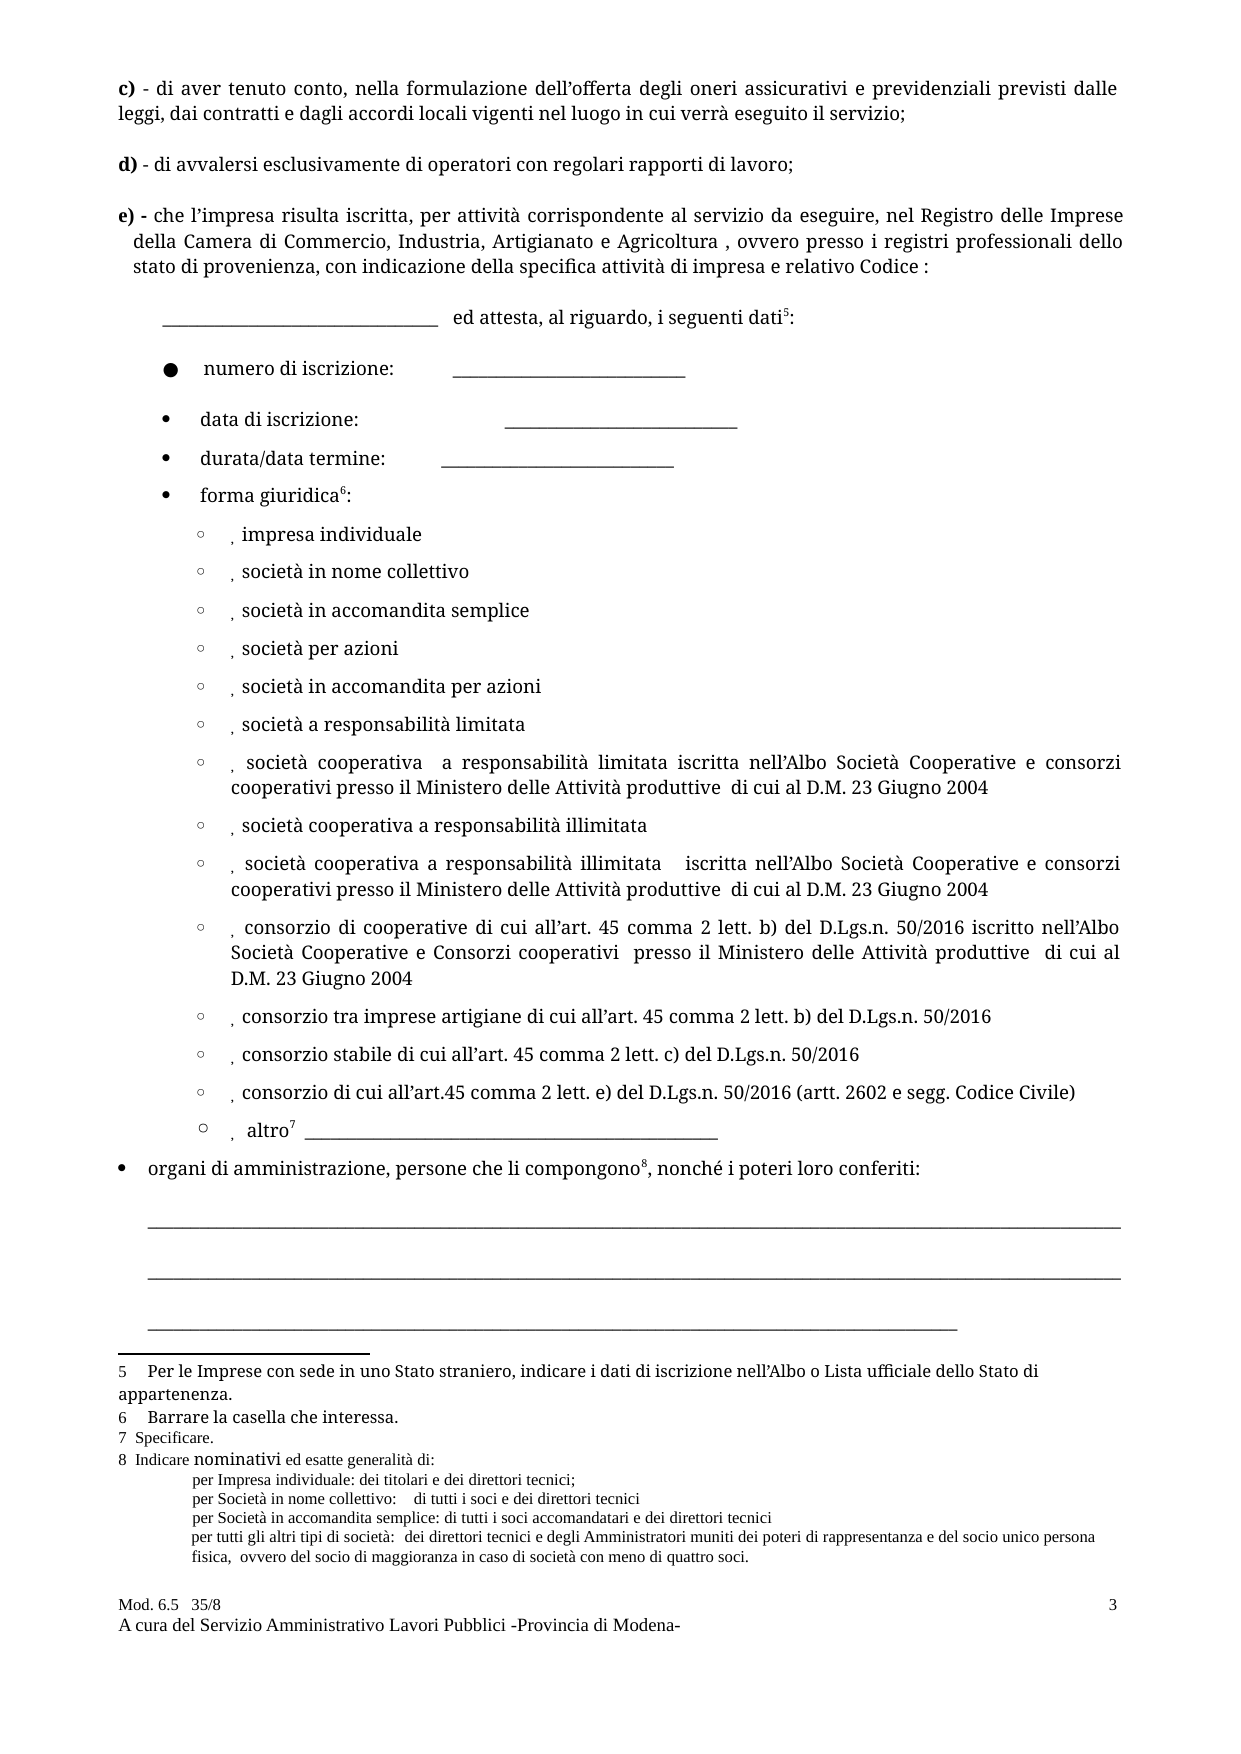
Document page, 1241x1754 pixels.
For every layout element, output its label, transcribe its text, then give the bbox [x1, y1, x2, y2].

text c) - di aver tenuto conto, nella formulazione dell’offerta degli oneri assicurativi e previdenziali previsti dalle leggi, dai contratti e dagli accordi locali vigenti nel luogo in cui verrà eseguito il servizio; [118, 75, 1119, 126]
text ● numero di iscrizione: ___________________________ [162, 356, 1122, 381]
list  società in nome collettivo [193, 559, 1122, 584]
list  società a responsabilità limitata [193, 711, 1122, 736]
list data di iscrizione: ___________________________ [162, 407, 1122, 432]
list  altro ________________________________________________ [193, 1117, 1122, 1143]
list  impresa individuale [193, 521, 1122, 546]
text ________________________________ ed attesta, al riguardo, i seguenti dati: [118, 305, 1125, 330]
list per Società in accomandita semplice: di tutti i soci accomandatari e dei direttori tecnici [118, 1508, 1122, 1527]
list  società per azioni [193, 635, 1122, 660]
list per Società in nome collettivo: di tutti i soci e dei direttori tecnici [118, 1489, 1122, 1508]
list  consorzio tra imprese artigiane di cui all’art. 45 comma 2 lett. b) del D.Lgs.n. 50/2016 [193, 1003, 1122, 1029]
list  società cooperativa a responsabilità limitata iscritta nell’Albo Società Cooperative e consorzi cooperativi presso il Ministero delle Attività produttive di cui al D.M. 23 Giugno 2004 [193, 749, 1122, 800]
list organi di amministrazione, persone che li compongono, nonché i poteri loro conferiti: [118, 1155, 1122, 1181]
list  consorzio di cui all’art.45 comma 2 lett. e) del D.Lgs.n. 50/2016 (artt. 2602 e segg. Codice Civile) [193, 1079, 1122, 1105]
list  società in accomandita semplice [193, 597, 1122, 622]
list  società cooperativa a responsabilità illimitata [193, 812, 1122, 838]
list Indicare nominativi ed esatte generalità di: [118, 1447, 1122, 1470]
list  consorzio stabile di cui all’art. 45 comma 2 lett. c) del D.Lgs.n. 50/2016 [193, 1041, 1122, 1067]
list Barrare la casella che interessa. [118, 1405, 1122, 1428]
list durata/data termine: ___________________________ [162, 445, 1122, 470]
text d) - di avvalersi esclusivamente di operatori con regolari rapporti di lavoro; [118, 152, 1122, 177]
list Specificare. [118, 1428, 1122, 1447]
text Per le Imprese con sede in uno Stato straniero, indicare i dati di iscrizione nell’Albo o Lista ufficiale dello Stato di appartenenza. [118, 1360, 1122, 1405]
list per tutti gli altri tipi di società: dei direttori tecnici e degli Amministratori muniti dei poteri di rappresentanza e del socio unico persona [0, 1527, 1122, 1546]
list forma giuridica: [162, 483, 1122, 508]
list per Impresa individuale: dei titolari e dei direttori tecnici; [118, 1470, 1122, 1489]
list  consorzio di cooperative di cui all’art. 45 comma 2 lett. b) del D.Lgs.n. 50/2016 iscritto nell’Albo Società Cooperative e Consorzi cooperativi presso il Ministero delle Attività produttive di cui al D.M. 23 Giugno 2004 [193, 914, 1122, 991]
text e) - che l’impresa risulta iscritta, per attività corrispondente al servizio da eseguire, nel Registro delle Imprese della Camera di Commercio, Industria, Artigianato e Agricoltura , ovvero presso i registri professionali dello stato di provenienza, con indicazione della specifica attività di impresa e relativo Codice : [118, 203, 1125, 279]
text ________________________________________________________________________________________________________________________________________________________________________________________________________________________________________________________________________________________________________________________________ [148, 1206, 1122, 1334]
list  società in accomandita per azioni [193, 673, 1122, 698]
list  società cooperativa a responsabilità illimitata iscritta nell’Albo Società Cooperative e consorzi cooperativi presso il Ministero delle Attività produttive di cui al D.M. 23 Giugno 2004 [193, 851, 1122, 902]
list fisica, ovvero del socio di maggioranza in caso di società con meno di quattro soci. [0, 1546, 1122, 1566]
